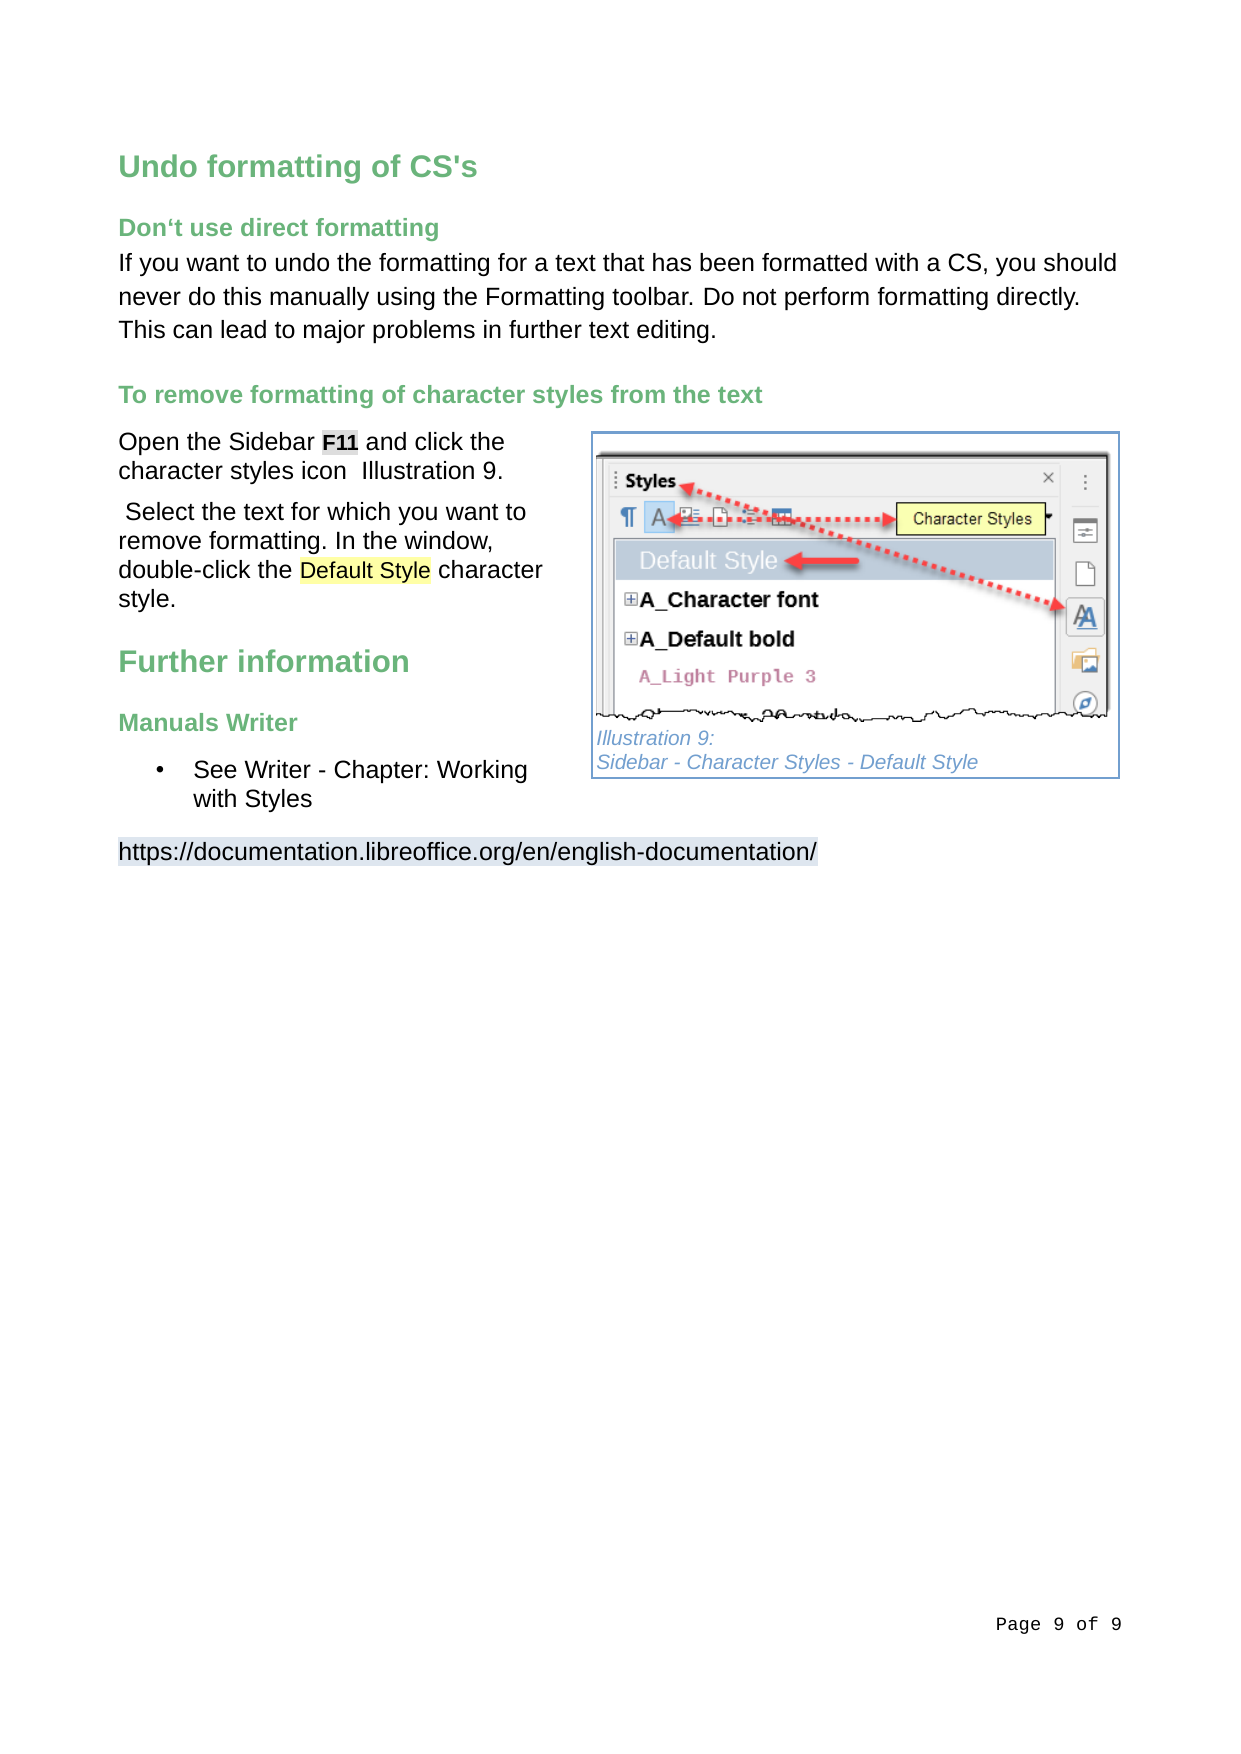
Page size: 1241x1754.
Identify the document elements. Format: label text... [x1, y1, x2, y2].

subtitle Manuals Writer [118, 708, 591, 737]
text Open the Sidebar F11 and click the character styles icon Illustration 9. [118, 427, 1122, 485]
text https://documentation.libreoffice.org/en/english-documentation/ [818, 837, 1122, 866]
picture [596, 448, 1115, 722]
subtitle Don‘t use direct formatting [118, 213, 1122, 242]
subtitle To remove formatting of character styles from the text [118, 380, 1122, 409]
text Illustration 9: Sidebar - Character Styles - Default Style [596, 722, 1115, 774]
text If you want to undo the formatting for a text that has been formatted with a CS, you should never do this manually using the Formatting toolbar. Do not perform formatting directly. This can lead to major problems in further text editing. [118, 248, 1122, 344]
list See Writer - Chapter: Working with Styles [156, 755, 1122, 813]
subtitle Further information [118, 643, 591, 679]
text [593, 434, 1118, 777]
text Select the text for which you want to remove formatting. In the window, double-click the Default Style character style. [118, 497, 591, 613]
subtitle Undo formatting of CS's [118, 148, 1122, 184]
